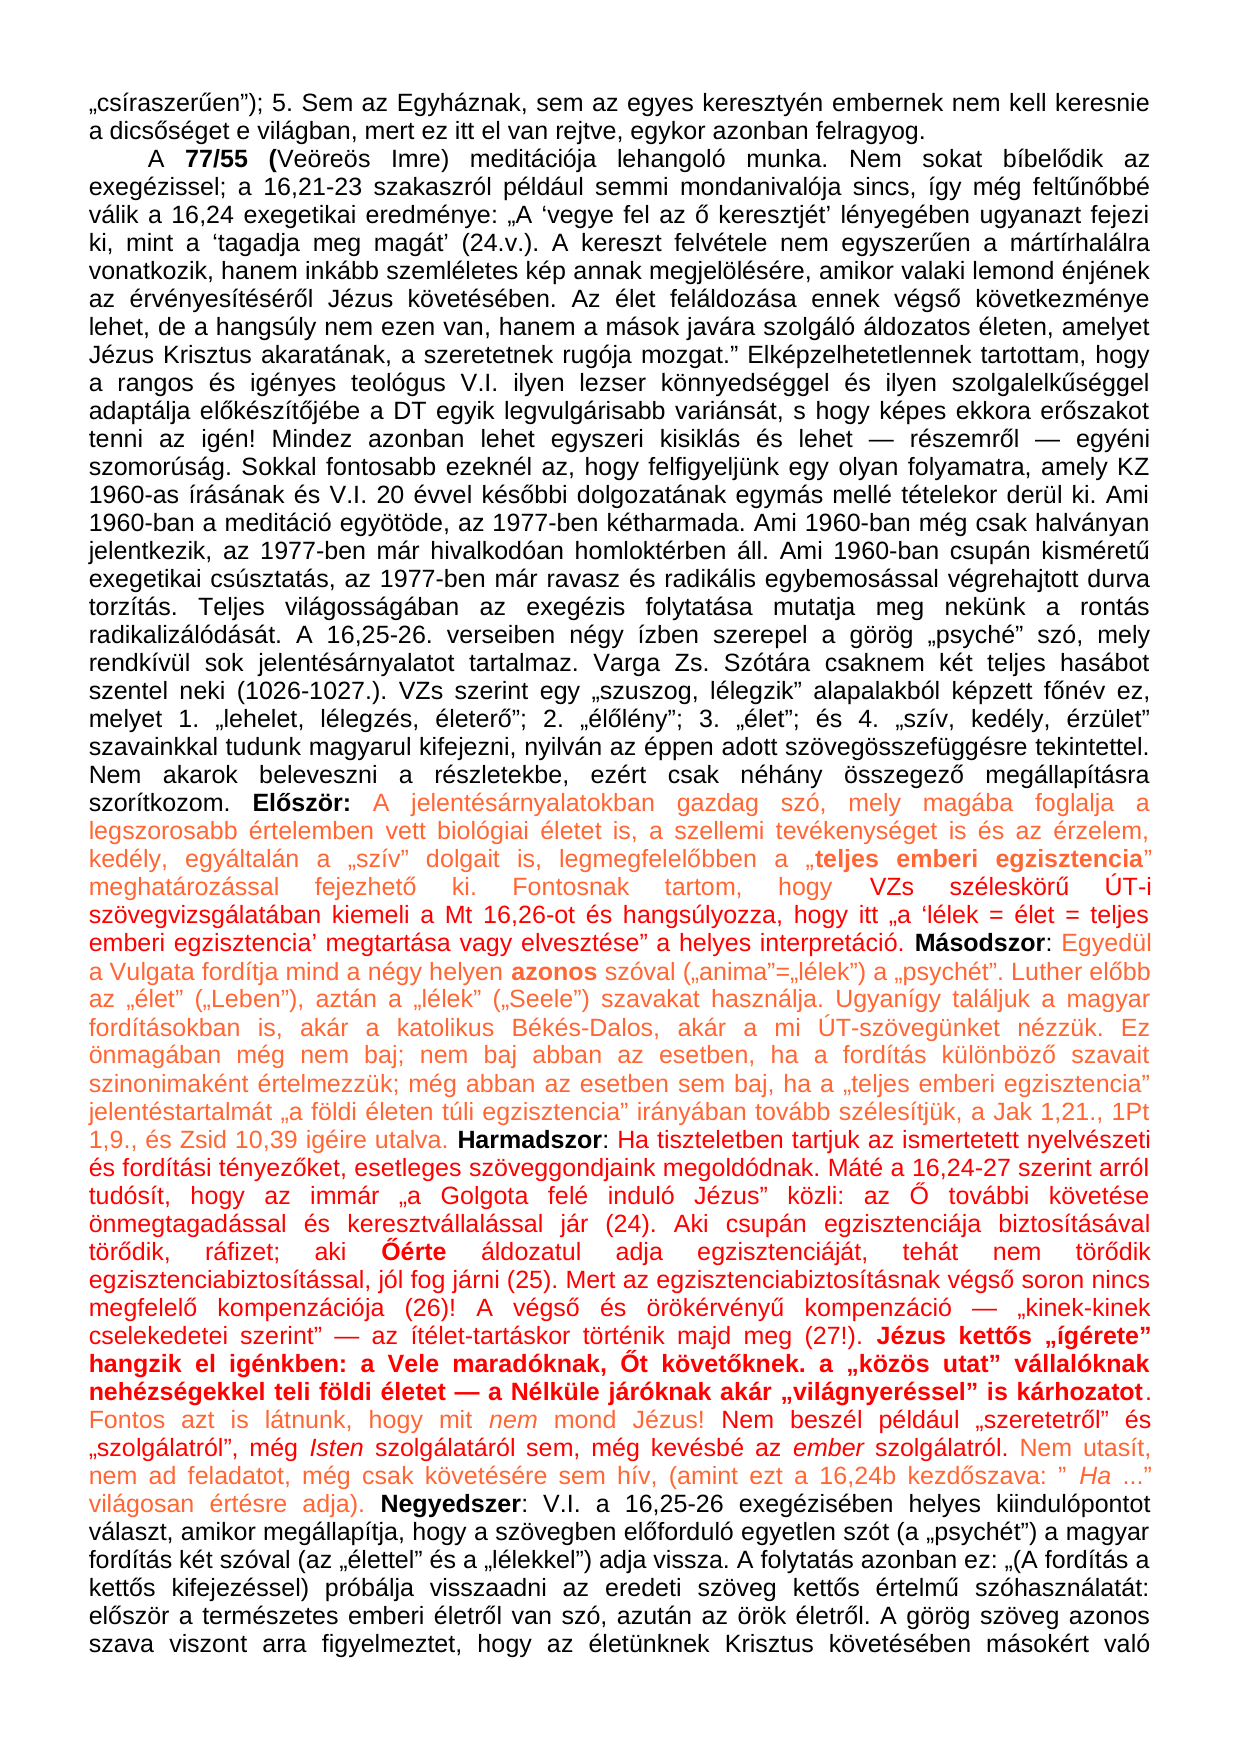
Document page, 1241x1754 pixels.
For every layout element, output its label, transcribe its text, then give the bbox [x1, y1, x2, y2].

text „csíraszerűen”); 5. Sem az Egyháznak, sem az egyes keresztyén embernek nem kell keresnie a dicsőséget e világban, mert ez itt el van rejtve, egykor azonban felragyog. [88, 88, 1152, 144]
text A 77/55 (Veöreös Imre) meditációja lehangoló munka. Nem sokat bíbelődik az exegézissel; a 16,21-23 szakaszról például semmi mondanivalója sincs, így még feltűnőbbé válik a 16,24 exegetikai eredménye: „A ‘vegye fel az ő keresztjét’ lényegében ugyanazt fejezi ki, mint a ‘tagadja meg magát’ (24.v.). A kereszt felvétele nem egyszerűen a mártírhalálra vonatkozik, hanem inkább szemléletes kép annak megjelölésére, amikor valaki lemond énjének az érvényesítéséről Jézus követésében. Az élet feláldozása ennek végső következménye lehet, de a hangsúly nem ezen van, hanem a mások javára szolgáló áldozatos életen, amelyet Jézus Krisztus akaratának, a szeretetnek rugója mozgat.” Elképzelhetetlennek tartottam, hogy a rangos és igényes teológus V.I. ilyen lezser könnyedséggel és ilyen szolgalelkűséggel adaptálja előkészítőjébe a DT egyik legvulgárisabb variánsát, s hogy képes ekkora erőszakot tenni az igén! Mindez azonban lehet egyszeri kisiklás és lehet ― részemről ― egyéni szomorúság. Sokkal fontosabb ezeknél az, hogy felfigyeljünk egy olyan folyamatra, amely KZ 1960-as írásának és V.I. 20 évvel későbbi dolgozatának egymás mellé tételekor derül ki. Ami 1960-ban a meditáció egyötöde, az 1977-ben kétharmada. Ami 1960-ban még csak halványan jelentkezik, az 1977-ben már hivalkodóan homloktérben áll. Ami 1960-ban csupán kisméretű exegetikai csúsztatás, az 1977-ben már ravasz és radikális egybemosással végrehajtott durva torzítás. Teljes világosságában az exegézis folytatása mutatja meg nekünk a rontás radikalizálódását. A 16,25-26. verseiben négy ízben szerepel a görög „psyché” szó, mely rendkívül sok jelentésárnyalatot tartalmaz. Varga Zs. Szótára csaknem két teljes hasábot szentel neki (1026-1027.). VZs szerint egy „szuszog, lélegzik” alapalakból képzett főnév ez, melyet 1. „lehelet, lélegzés, életerő”; 2. „élőlény”; 3. „élet”; és 4. „szív, kedély, érzület” szavainkkal tudunk magyarul kifejezni, nyilván az éppen adott szövegösszefüggésre tekintettel. Nem akarok beleveszni a részletekbe, ezért csak néhány összegező megállapításra szorítkozom. Először: A jelentésárnyalatokban gazdag szó, mely magába foglalja a legszorosabb értelemben vett biológiai életet is, a szellemi tevékenységet is és az érzelem, kedély, egyáltalán a „szív” dolgait is, legmegfelelőbben a „teljes emberi egzisztencia” meghatározással fejezhető ki. Fontosnak tartom, hogy VZs széleskörű ÚT‑i szövegvizsgálatában kiemeli a Mt 16,26-ot és hangsúlyozza, hogy itt „a ‘lélek = élet = teljes emberi egzisztencia’ megtartása vagy elvesztése” a helyes interpretáció. Másodszor: Egyedül a Vulgata fordítja mind a négy helyen azonos szóval („anima”=„lélek”) a „psychét”. Luther előbb az „élet” („Leben”), aztán a „lélek” („Seele”) szavakat használja. Ugyanígy találjuk a magyar fordításokban is, akár a katolikus Békés-Dalos, akár a mi ÚT-szövegünket nézzük. Ez önmagában még nem baj; nem baj abban az esetben, ha a fordítás különböző szavait szinonimaként értelmezzük; még abban az esetben sem baj, ha a „teljes emberi egzisztencia” jelentéstartalmát „a földi életen túli egzisztencia” irányában tovább szélesítjük, a Jak 1,21., 1Pt 1,9., és Zsid 10,39 igéire utalva. Harmadszor: Ha tiszteletben tartjuk az ismertetett nyelvészeti és fordítási tényezőket, esetleges szöveggondjaink megoldódnak. Máté a 16,24-27 szerint arról tudósít, hogy az immár „a Golgota felé induló Jézus” közli: az Ő további követése önmegtagadással és keresztvállalással jár (24). Aki csupán egzisztenciája biztosításával törődik, ráfizet; aki Őérte áldozatul adja egzisztenciáját, tehát nem törődik egzisztenciabiztosítással, jól fog járni (25). Mert az egzisztenciabiztosításnak végső soron nincs megfelelő kompenzációja (26)! A végső és örökérvényű kompenzáció ― „kinek-kinek cselekedetei szerint” ― az ítélet-tartáskor történik majd meg (27!). Jézus kettős „ígérete” hangzik el igénkben: a Vele maradóknak, Őt követőknek. a „közös utat” vállalóknak nehézségekkel teli földi életet ― a Nélküle járóknak akár „világnyeréssel” is kárhozatot. Fontos azt is látnunk, hogy mit nem mond Jézus! Nem beszél például „szeretetről” és „szolgálatról”, még Isten szolgálatáról sem, még kevésbé az ember szolgálatról. Nem utasít, nem ad feladatot, még csak követésére sem hív, (amint ezt a 16,24b kezdőszava: ” Ha ...” világosan értésre adja). Negyedszer: V.I. a 16,25-26 exegézisében helyes kiindulópontot választ, amikor megállapítja, hogy a szövegben előforduló egyetlen szót (a „psychét”) a magyar fordítás két szóval (az „élettel” és a „lélekkel”) adja vissza. A folytatás azonban ez: „(A fordítás a kettős kifejezéssel) próbálja visszaadni az eredeti szöveg kettős értelmű szóhasználatát: először a természetes emberi életről van szó, azután az örök életről. A görög szöveg azonos szava viszont arra figyelmeztet, hogy az életünknek Krisztus követésében másokért való [88, 144, 1152, 1658]
